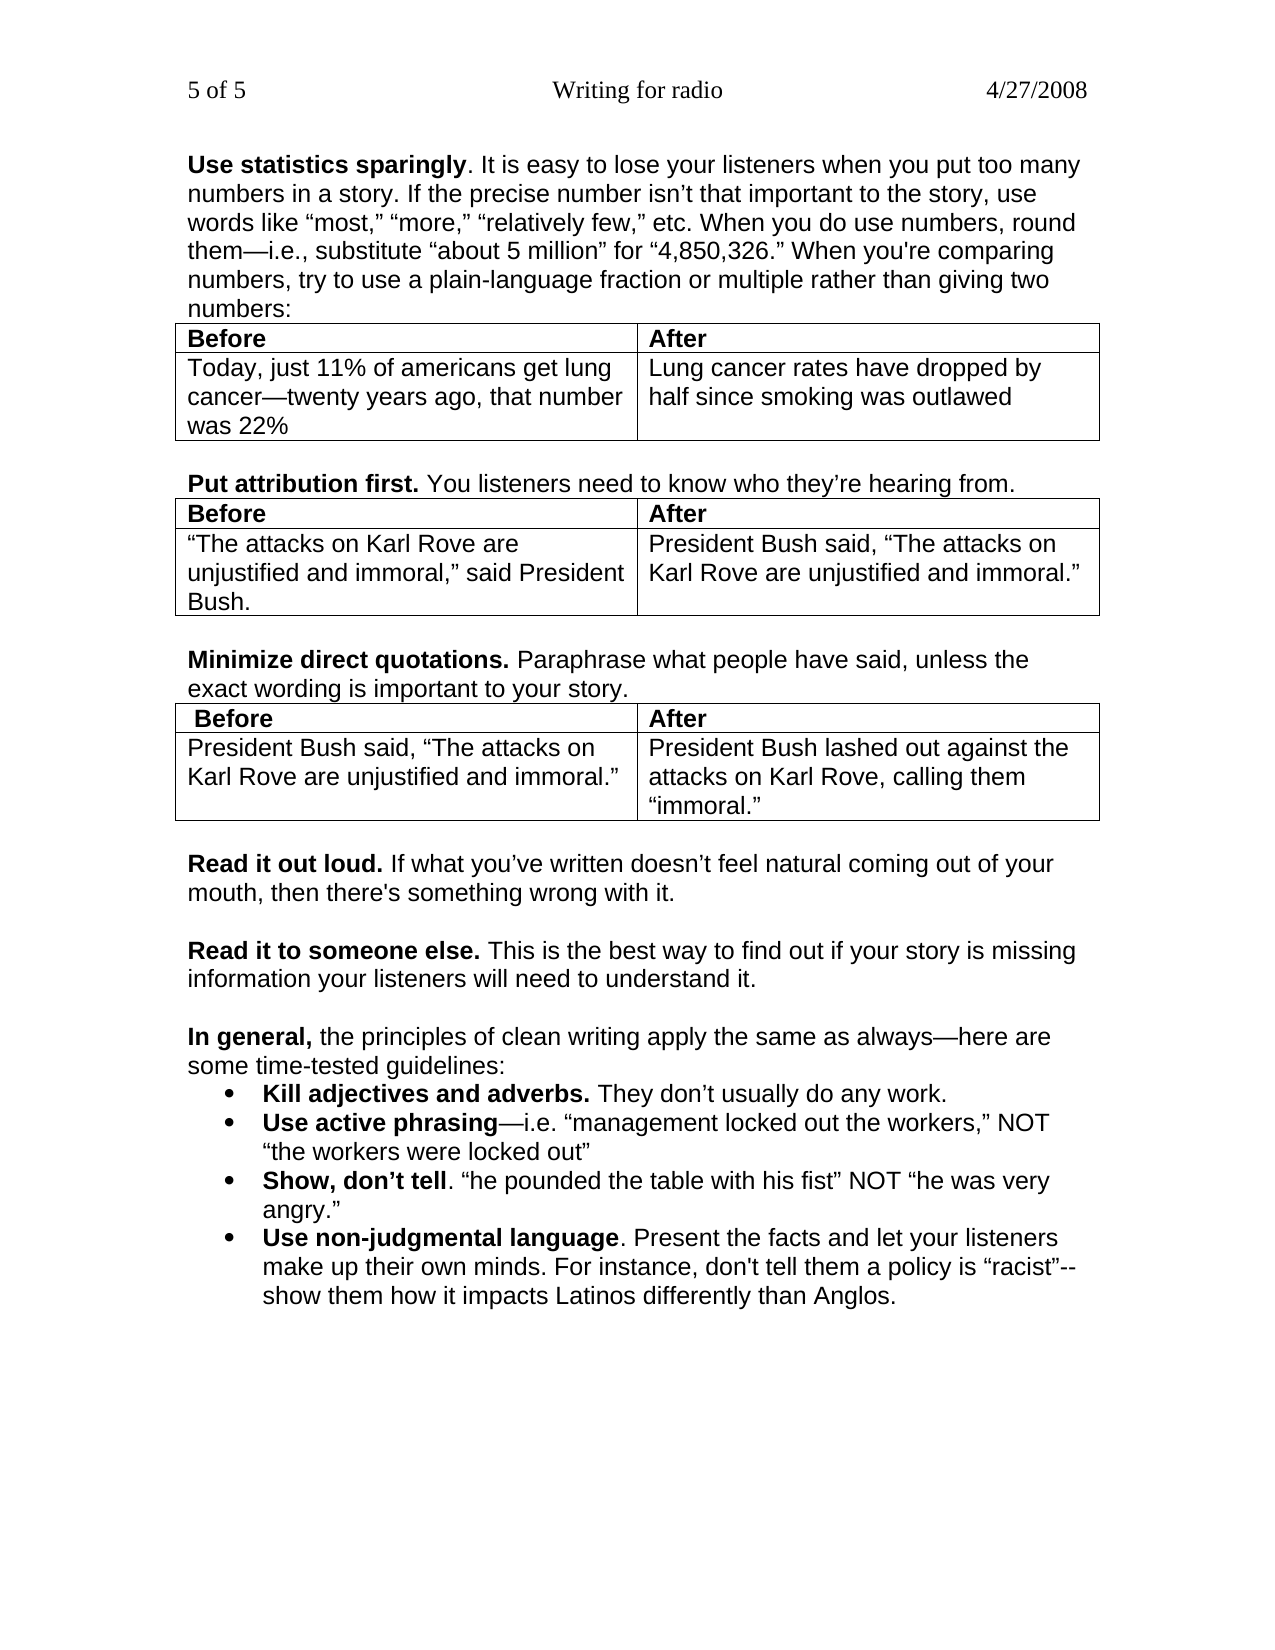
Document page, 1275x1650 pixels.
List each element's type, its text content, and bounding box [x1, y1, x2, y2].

table_cell President Bush said, “The attacks on Karl Rove are unjustified and immoral.” [638, 529, 1099, 615]
table_header After [638, 499, 1099, 528]
list Use non-judgmental language. Present the facts and let your listeners make up their own minds. For instance, don't tell them a policy is “racist”--show them how it impacts Latinos differently than Anglos. [225, 1223, 1087, 1310]
table_header Before [176, 499, 637, 528]
list Show, don’t tell. “he pounded the table with his fist” NOT “he was very angry.” [225, 1166, 1087, 1223]
table_cell President Bush said, “The attacks on Karl Rove are unjustified and immoral.” [176, 733, 637, 819]
text Use statistics sparingly. It is easy to lose your listeners when you put too many numbers in a story. If the precise number isn’t that important to the story, use words like “most,” “more,” “relatively few,” etc. When you do use numbers, round them—i.e., substitute “about 5 million” for “4,850,326.” When you're comparing numbers, try to use a plain-language fraction or multiple rather than giving two numbers: [187, 150, 1087, 322]
list Kill adjectives and adverbs. They don’t usually do any work. [225, 1079, 1087, 1108]
text In general, the principles of clean writing apply the same as always—here are some time-tested guidelines: [187, 1022, 1087, 1079]
list Use active phrasing—i.e. “management locked out the workers,” NOT “the workers were locked out” [225, 1108, 1087, 1166]
table_cell Lung cancer rates have dropped by half since smoking was outlawed [638, 353, 1099, 439]
table_header After [638, 324, 1099, 352]
text Put attribution first. You listeners need to know who they’re hearing from. [187, 469, 1087, 498]
text Read it to someone else. This is the best way to find out if your story is missing information your listeners will need to understand it. [187, 936, 1087, 993]
table_header Before [176, 324, 637, 352]
table_header Before [176, 704, 637, 732]
table_cell Today, just 11% of americans get lung cancer—twenty years ago, that number was 22% [176, 353, 637, 439]
table_cell President Bush lashed out against the attacks on Karl Rove, calling them “immoral.” [638, 733, 1099, 819]
table_cell “The attacks on Karl Rove are unjustified and immoral,” said President Bush. [176, 529, 637, 615]
table_header After [638, 704, 1099, 732]
text Minimize direct quotations. Paraphrase what people have said, unless the exact wording is important to your story. [187, 645, 1087, 702]
text Read it out loud. If what you’ve written doesn’t feel natural coming out of your mouth, then there's something wrong with it. [187, 849, 1087, 907]
